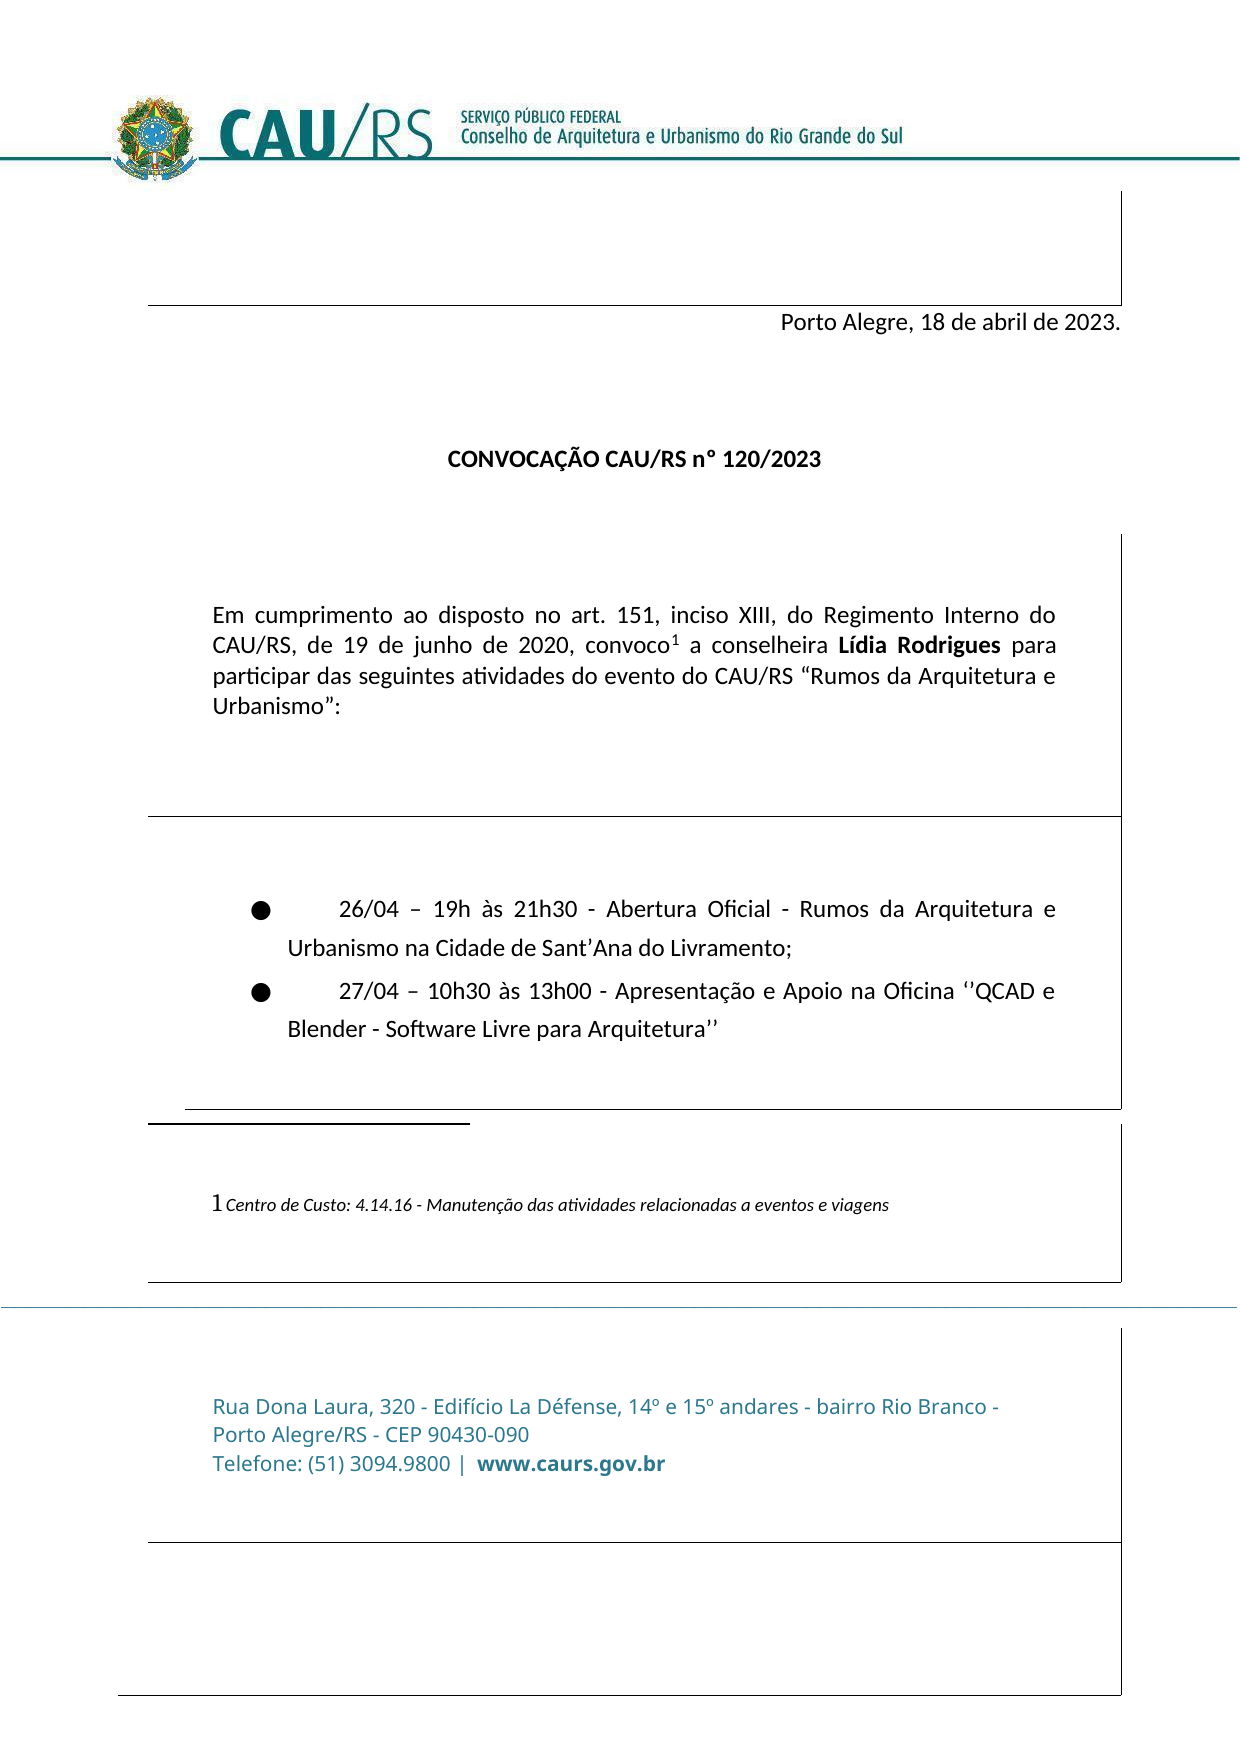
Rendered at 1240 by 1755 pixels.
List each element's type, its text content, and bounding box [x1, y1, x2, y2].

list 27/04 – 10h30 às 13h00 - Apresentação e Apoio na Oficina ‘’QCAD e Blender - Software Livre para Arquitetura’’ [185, 962, 1121, 1109]
text Porto Alegre, 18 de abril de 2023. [148, 306, 1121, 336]
text CONVOCAÇÃO CAU/RS nº 120/2023 [148, 443, 1121, 473]
list 26/04 – 19h às 21h30 - Abertura Oficial - Rumos da Arquitetura e Urbanismo na Cidade de Sant’Ana do Livramento; [185, 816, 1121, 962]
text Em cumprimento ao disposto no art. 151, inciso XIII, do Regimento Interno do CAU/RS, de 19 de junho de 2020, convoco a conselheira Lídia Rodrigues para participar das seguintes atividades do evento do CAU/RS “Rumos da Arquitetura e Urbanismo”: [148, 534, 1121, 721]
text Centro de Custo: 4.14.16 - Manutenção das atividades relacionadas a eventos e viagens [148, 1124, 1121, 1282]
